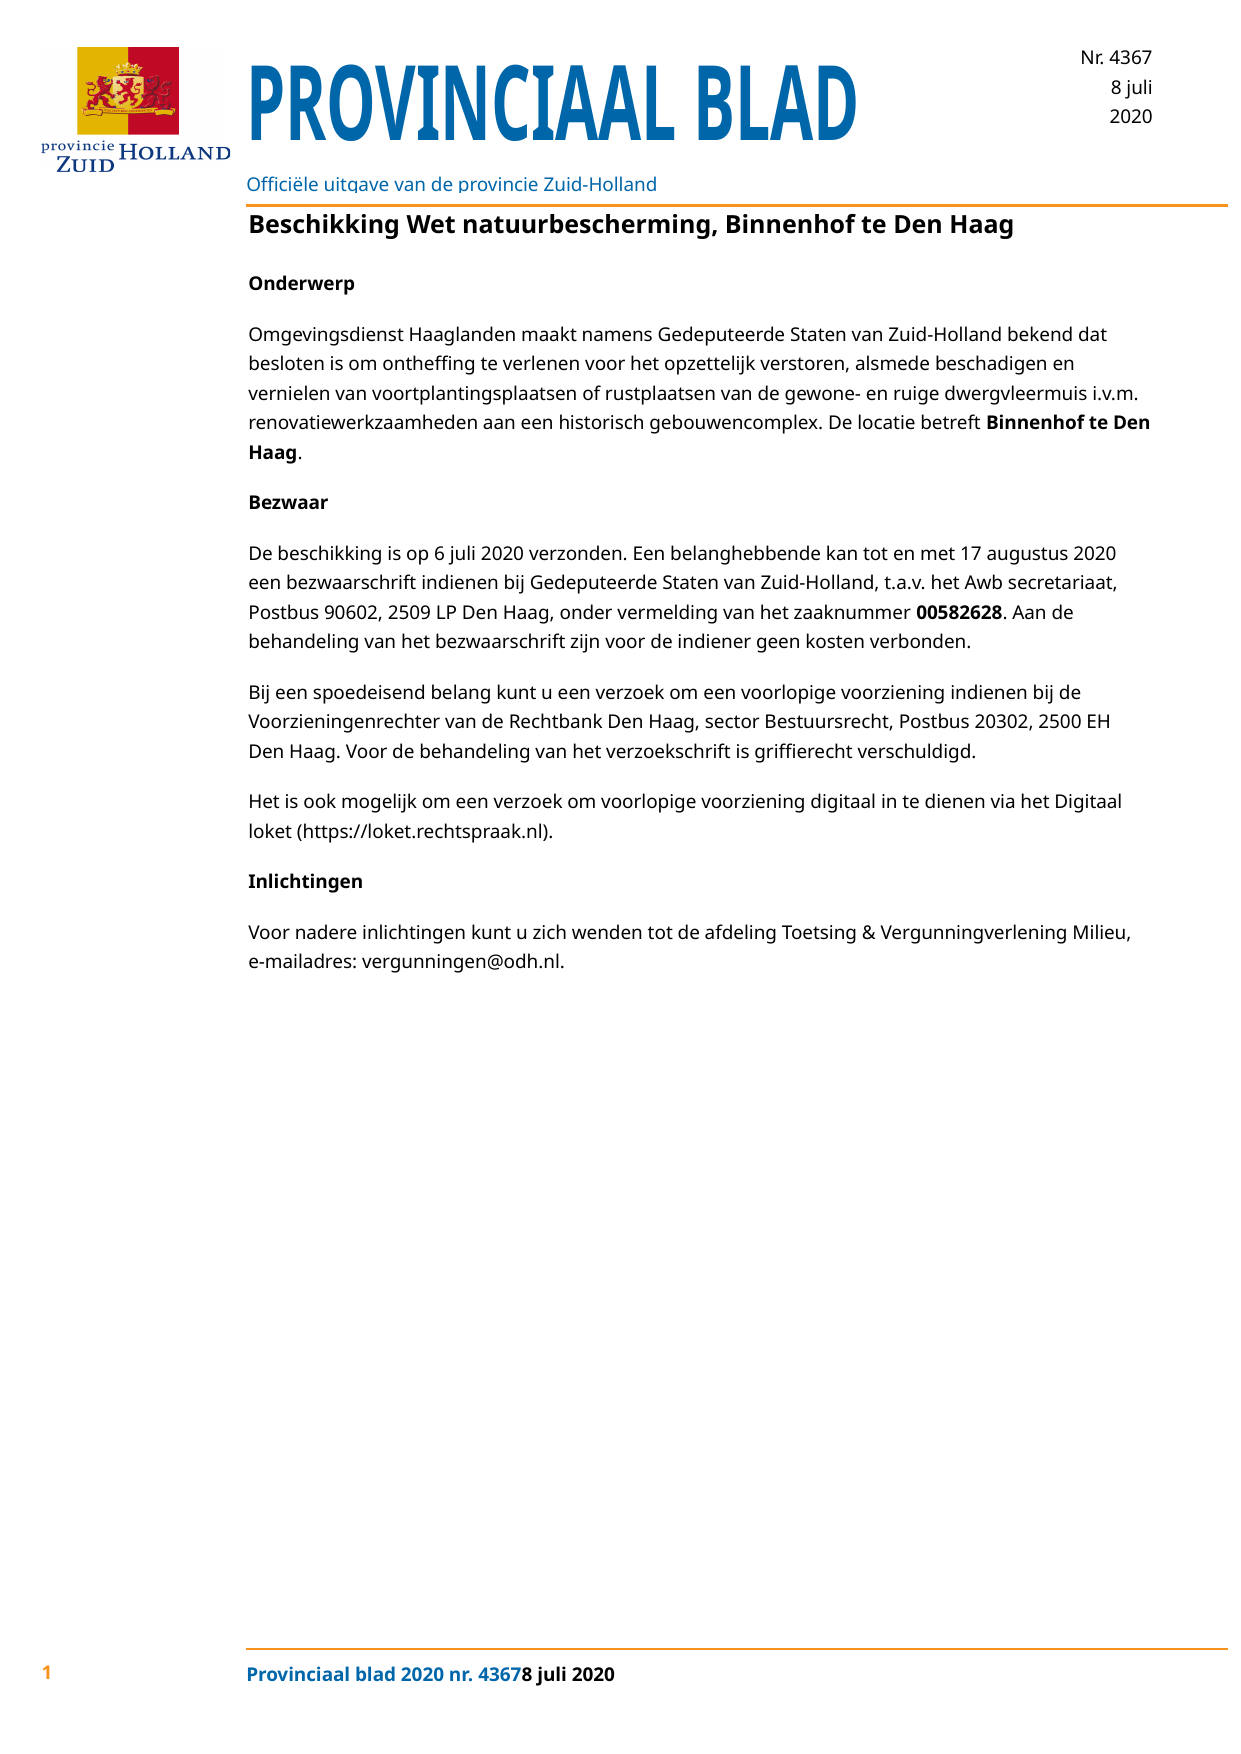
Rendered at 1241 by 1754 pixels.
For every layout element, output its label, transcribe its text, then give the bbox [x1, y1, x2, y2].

text Inlichtingen [248, 869, 1152, 894]
text Bezwaar [248, 489, 1152, 515]
text Onderwerp [248, 270, 1152, 296]
picture [41, 47, 231, 172]
text Voor nadere inlichtingen kunt u zich wenden tot de afdeling Toetsing & Vergunningverlening Milieu, e-mailadres: vergunningen@odh.nl. [248, 919, 1152, 974]
text Beschikking Wet natuurbescherming, Binnenhof te Den Haag [248, 207, 1152, 241]
text Omgevingsdienst Haaglanden maakt namens Gedeputeerde Staten van Zuid-Holland bekend dat besloten is om ontheffing te verlenen voor het opzettelijk verstoren, alsmede beschadigen en vernielen van voortplantingsplaatsen of rustplaatsen van de gewone- en ruige dwergvleermuis i.v.m. renovatiewerkzaamheden aan een historisch gebouwencomplex. De locatie betreft Binnenhof te Den Haag. [248, 321, 1152, 465]
text Bij een spoedeisend belang kunt u een verzoek om een voorlopige voorziening indienen bij de Voorzieningenrechter van de Rechtbank Den Haag, sector Bestuursrecht, Postbus 20302, 2500 EH Den Haag. Voor de behandeling van het verzoekschrift is griffierecht verschuldigd. [248, 679, 1152, 764]
text Het is ook mogelijk om een verzoek om voorlopige voorziening digitaal in te dienen via het Digitaal loket (https://loket.rechtspraak.nl). [248, 789, 1152, 844]
text De beschikking is op 6 juli 2020 verzonden. Een belanghebbende kan tot en met 17 augustus 2020 een bezwaarschrift indienen bij Gedeputeerde Staten van Zuid-Holland, t.a.v. het Awb secretariaat, Postbus 90602, 2509 LP Den Haag, onder vermelding van het zaaknummer 00582628. Aan de behandeling van het bezwaarschrift zijn voor de indiener geen kosten verbonden. [248, 540, 1152, 654]
